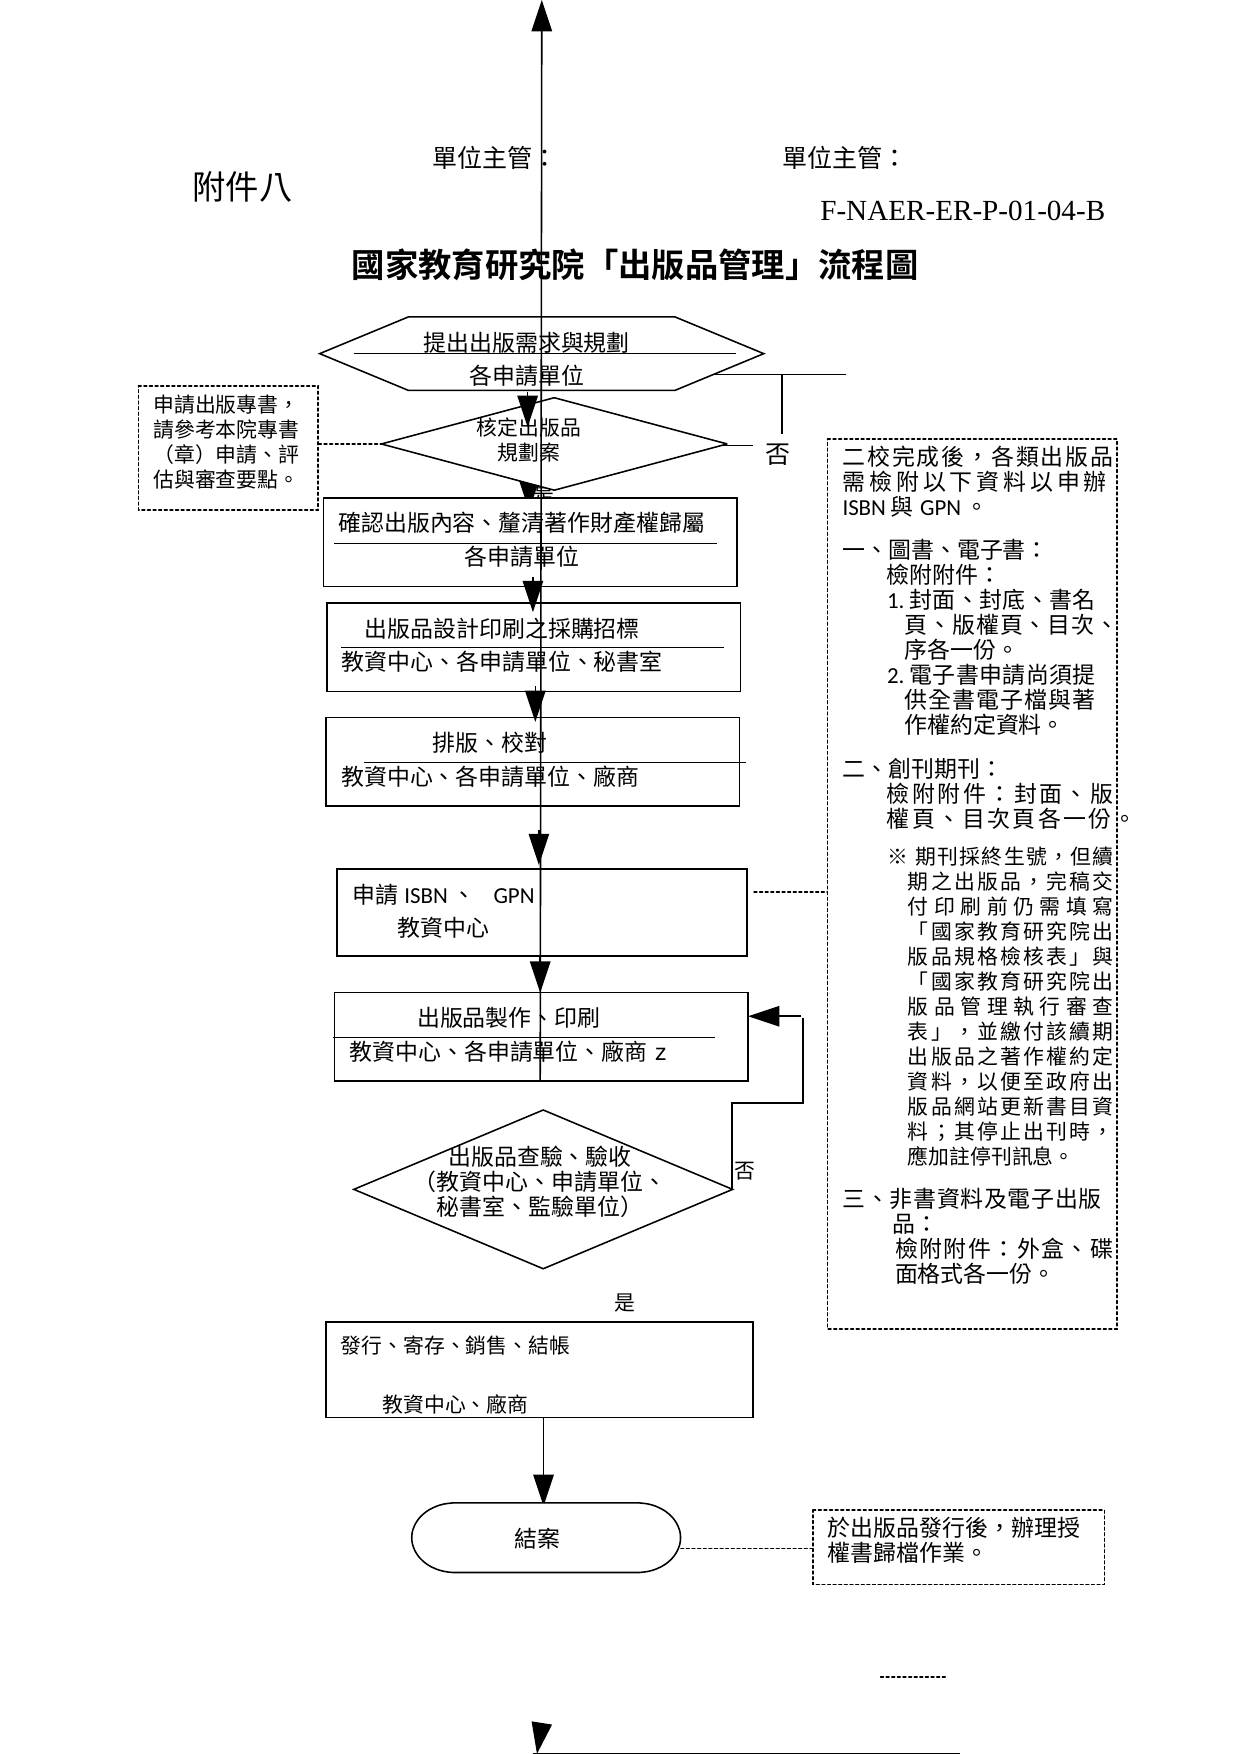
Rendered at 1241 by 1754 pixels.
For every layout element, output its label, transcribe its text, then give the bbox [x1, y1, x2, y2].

text 國家教育研究院「出版品管理」流程圖 [543, 239, 1092, 287]
text F-NAER-ER-P-01-04-B [820, 193, 1116, 226]
text 國家教育研究院「出版品管理」流程圖 [177, 147, 342, 223]
text 否 [756, 434, 799, 471]
text 單位主管： 單位主管： [543, 148, 1122, 173]
text 國家教育研究院「出版品管理」流程圖 [177, 239, 540, 287]
text 附件八 [192, 161, 327, 209]
text 單位主管： 單位主管： [342, 148, 540, 173]
